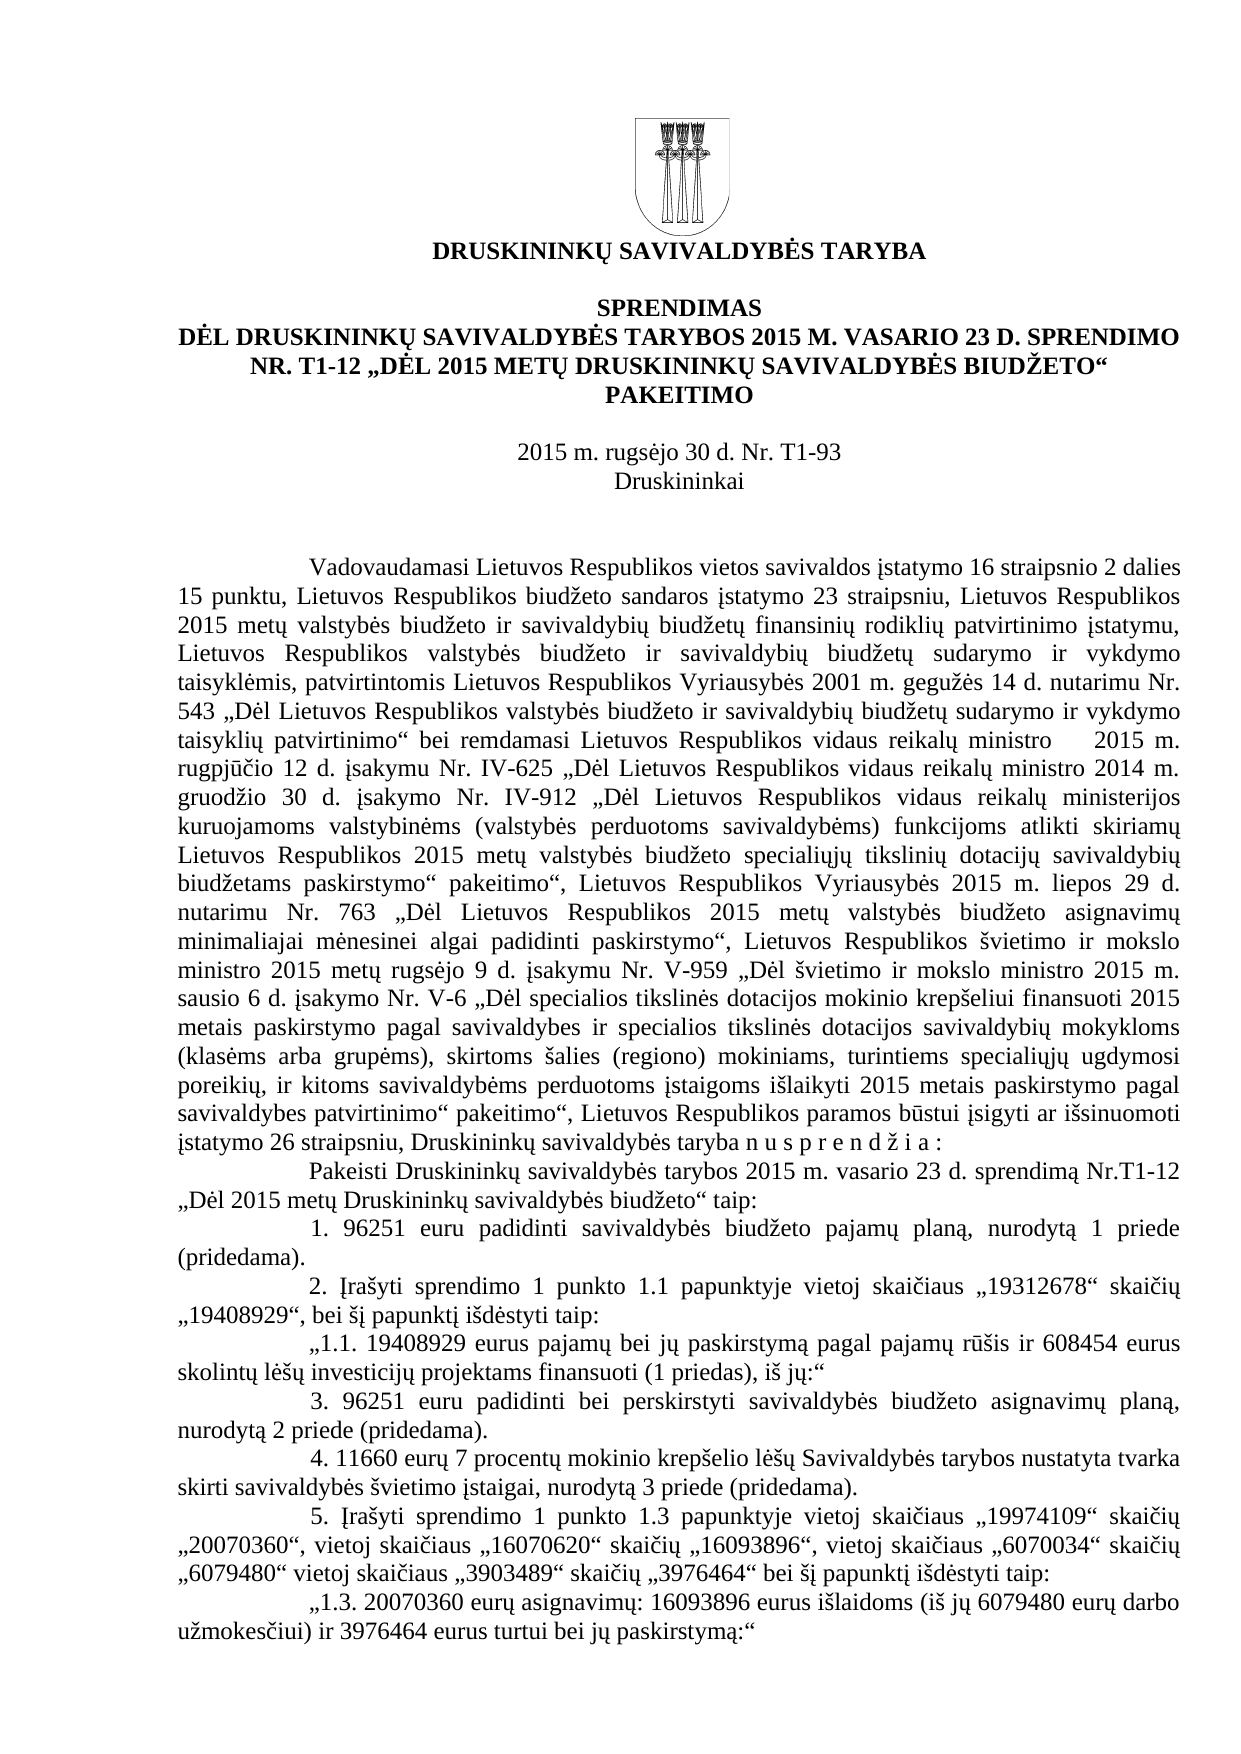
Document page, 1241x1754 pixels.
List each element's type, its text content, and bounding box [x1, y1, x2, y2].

text Druskininkai [177, 466, 1181, 495]
text „1.3. 20070360 eurų asignavimų: 16093896 eurus išlaidoms (iš jų 6079480 eurų darbo užmokesčiui) ir 3976464 eurus turtui bei jų paskirstymą:“ [177, 1587, 1181, 1645]
text „1.1. 19408929 eurus pajamų bei jų paskirstymą pagal pajamų rūšis ir 608454 eurus skolintų lėšų investicijų projektams finansuoti (1 priedas), iš jų:“ [177, 1328, 1181, 1386]
text Pakeisti Druskininkų savivaldybės tarybos 2015 m. vasario 23 d. sprendimą Nr.T1-12 „Dėl 2015 metų Druskininkų savivaldybės biudžeto“ taip: [177, 1156, 1181, 1213]
text Vadovaudamasi Lietuvos Respublikos vietos savivaldos įstatymo 16 straipsnio 2 dalies 15 punktu, Lietuvos Respublikos biudžeto sandaros įstatymo 23 straipsniu, Lietuvos Respublikos 2015 metų valstybės biudžeto ir savivaldybių biudžetų finansinių rodiklių patvirtinimo įstatymu, Lietuvos Respublikos valstybės biudžeto ir savivaldybių biudžetų sudarymo ir vykdymo taisyklėmis, patvirtintomis Lietuvos Respublikos Vyriausybės 2001 m. gegužės 14 d. nutarimu Nr. 543 „Dėl Lietuvos Respublikos valstybės biudžeto ir savivaldybių biudžetų sudarymo ir vykdymo taisyklių patvirtinimo“ bei remdamasi Lietuvos Respublikos vidaus reikalų ministro 2015 m. rugpjūčio 12 d. įsakymu Nr. IV-625 „Dėl Lietuvos Respublikos vidaus reikalų ministro 2014 m. gruodžio 30 d. įsakymo Nr. IV-912 „Dėl Lietuvos Respublikos vidaus reikalų ministerijos kuruojamoms valstybinėms (valstybės perduotoms savivaldybėms) funkcijoms atlikti skiriamų Lietuvos Respublikos 2015 metų valstybės biudžeto specialiųjų tikslinių dotacijų savivaldybių biudžetams paskirstymo“ pakeitimo“, Lietuvos Respublikos Vyriausybės 2015 m. liepos 29 d. nutarimu Nr. 763 „Dėl Lietuvos Respublikos 2015 metų valstybės biudžeto asignavimų minimaliajai mėnesinei algai padidinti paskirstymo“, Lietuvos Respublikos švietimo ir mokslo ministro 2015 metų rugsėjo 9 d. įsakymu Nr. V-959 „Dėl švietimo ir mokslo ministro 2015 m. sausio 6 d. įsakymo Nr. V-6 „Dėl specialios tikslinės dotacijos mokinio krepšeliui finansuoti 2015 metais paskirstymo pagal savivaldybes ir specialios tikslinės dotacijos savivaldybių mokykloms (klasėms arba grupėms), skirtoms šalies (regiono) mokiniams, turintiems specialiųjų ugdymosi poreikių, ir kitoms savivaldybėms perduotoms įstaigoms išlaikyti 2015 metais paskirstymo pagal savivaldybes patvirtinimo“ pakeitimo“, Lietuvos Respublikos paramos būstui įsigyti ar išsinuomoti įstatymo 26 straipsniu, Druskininkų savivaldybės taryba n u s p r e n d ž i a : [177, 552, 1181, 1156]
text 2. Įrašyti sprendimo 1 punkto 1.1 papunktyje vietoj skaičiaus „19312678“ skaičių „19408929“, bei šį papunktį išdėstyti taip: [177, 1271, 1181, 1328]
text 4. 11660 eurų 7 procentų mokinio krepšelio lėšų Savivaldybės tarybos nustatyta tvarka skirti savivaldybės švietimo įstaigai, nurodytą 3 priede (pridedama). [177, 1443, 1181, 1501]
text 5. Įrašyti sprendimo 1 punkto 1.3 papunktyje vietoj skaičiaus „19974109“ skaičių „20070360“, vietoj skaičiaus „16070620“ skaičių „16093896“, vietoj skaičiaus „6070034“ skaičių „6079480“ vietoj skaičiaus „3903489“ skaičių „3976464“ bei šį papunktį išdėstyti taip: [177, 1501, 1181, 1587]
text DĖL DRUSKININKŲ SAVIVALDYBĖS TARYBOS 2015 M. VASARIO 23 D. SPRENDIMO NR. T1-12 „DĖL 2015 METŲ DRUSKININKŲ SAVIVALDYBĖS BIUDŽETO“ PAKEITIMO [177, 322, 1181, 408]
text 3. 96251 euru padidinti bei perskirstyti savivaldybės biudžeto asignavimų planą, nurodytą 2 priede (pridedama). [177, 1386, 1181, 1443]
text 1. 96251 euru padidinti savivaldybės biudžeto pajamų planą, nurodytą 1 priede (pridedama). [177, 1213, 1181, 1271]
text DRUSKININKŲ SAVIVALDYBĖS TARYBA [177, 236, 1181, 265]
text 2015 m. rugsėjo 30 d. Nr. T1-93 [177, 437, 1181, 466]
text SPRENDIMAS [177, 293, 1181, 322]
